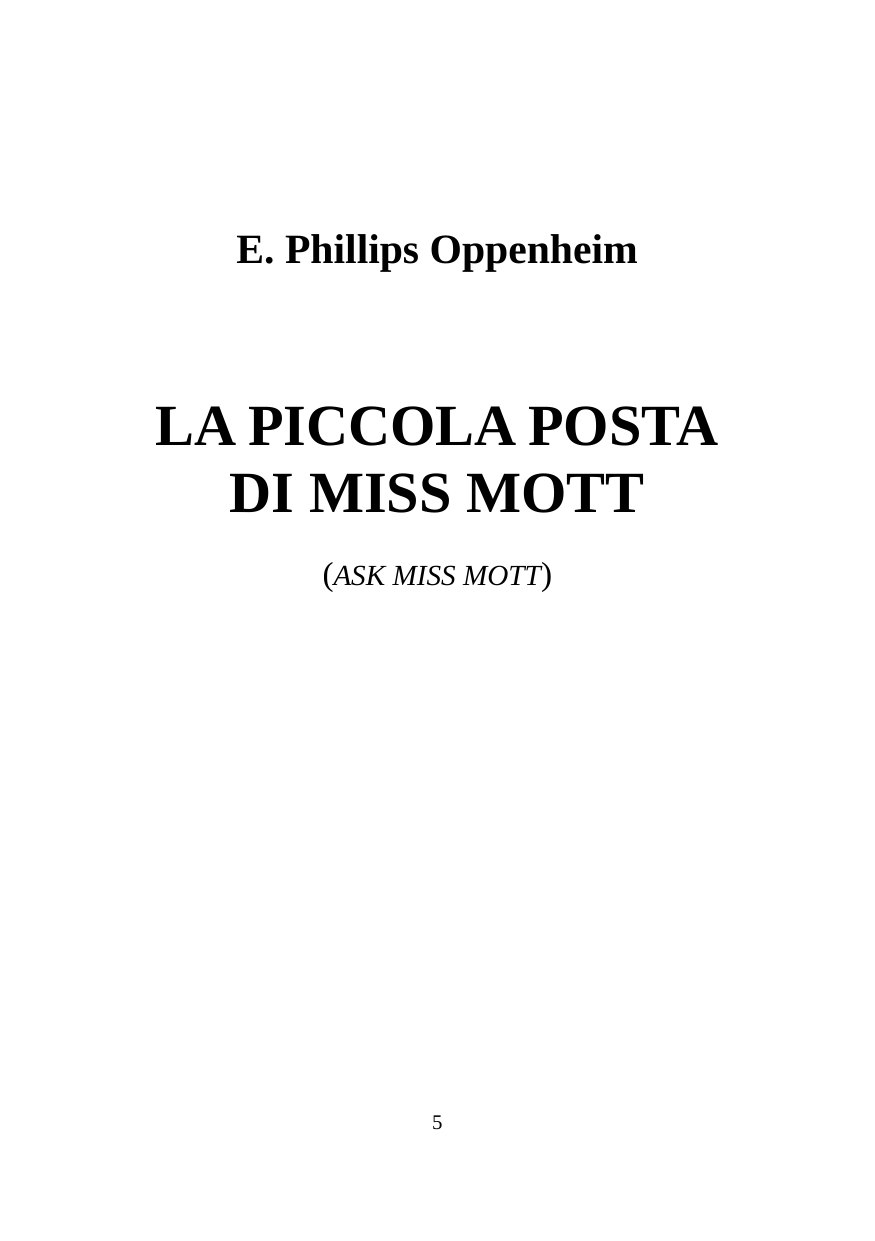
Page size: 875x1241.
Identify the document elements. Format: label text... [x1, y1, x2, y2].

text E. Phillips Oppenheim [106, 224, 768, 272]
text LA PICCOLA POSTA DI MISS MOTT [106, 390, 768, 524]
text (ASK MISS MOTT) [106, 554, 768, 592]
